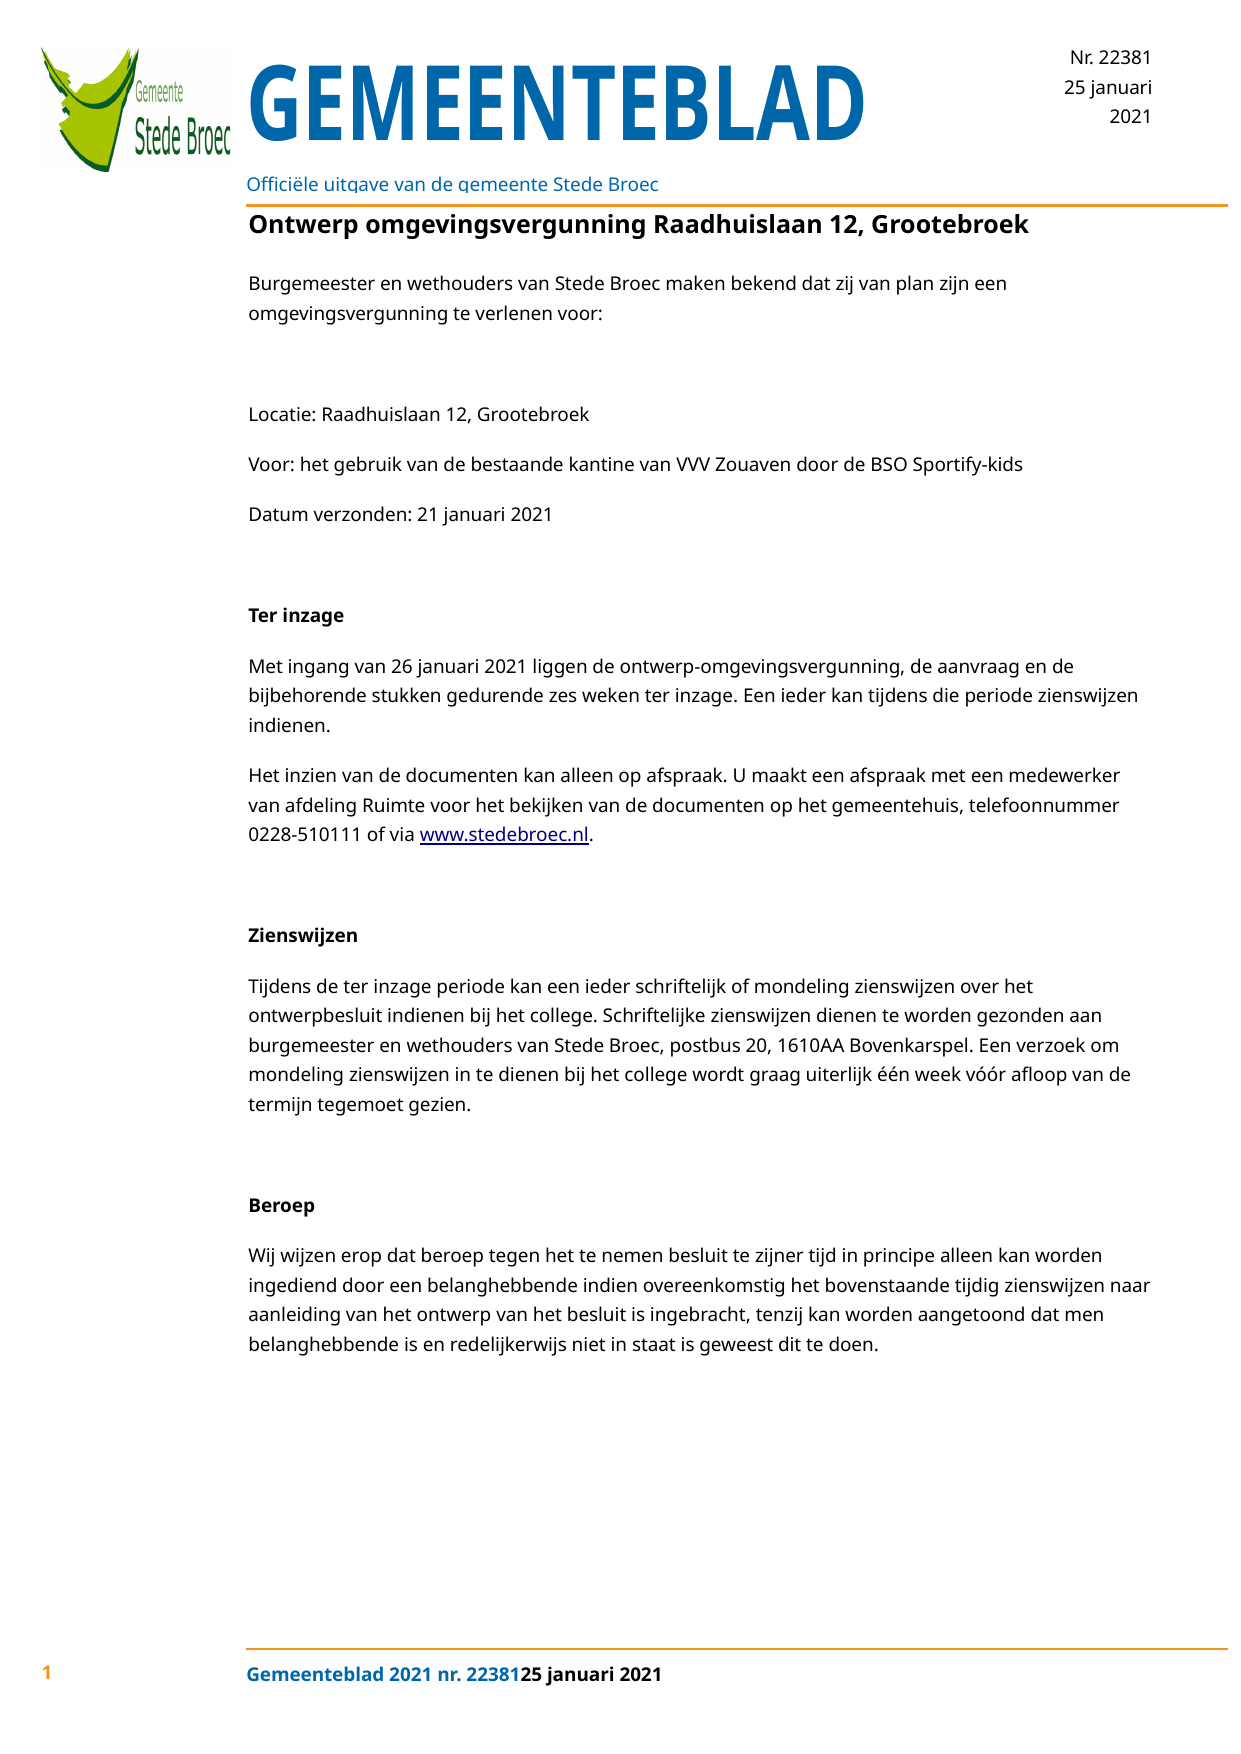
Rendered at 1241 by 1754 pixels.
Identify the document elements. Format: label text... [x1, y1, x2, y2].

text Voor: het gebruik van de bestaande kantine van VVV Zouaven door de BSO Sportify-kids [248, 451, 1152, 477]
text Ter inzage [248, 602, 1152, 628]
picture [41, 47, 231, 172]
text Locatie: Raadhuislaan 12, Grootebroek [248, 401, 1152, 426]
text Zienswijzen [248, 922, 1152, 948]
text Wij wijzen erop dat beroep tegen het te nemen besluit te zijner tijd in principe alleen kan worden ingediend door een belanghebbende indien overeenkomstig het bovenstaande tijdig zienswijzen naar aanleiding van het ontwerp van het besluit is ingebracht, tenzij kan worden aangetoond dat men belanghebbende is en redelijkerwijs niet in staat is geweest dit te doen. [248, 1242, 1152, 1357]
text Met ingang van 26 januari 2021 liggen de ontwerp-omgevingsvergunning, de aanvraag en de bijbehorende stukken gedurende zes weken ter inzage. Een ieder kan tijdens die periode zienswijzen indienen. [248, 653, 1152, 738]
text Datum verzonden: 21 januari 2021 [248, 502, 1152, 527]
text Ontwerp omgevingsvergunning Raadhuislaan 12, Grootebroek [248, 207, 1152, 241]
text Beroep [248, 1192, 1152, 1218]
text Het inzien van de documenten kan alleen op afspraak. U maakt een afspraak met een medewerker van afdeling Ruimte voor het bekijken van de documenten op het gemeentehuis, telefoonnummer 0228-510111 of via www.stedebroec.nl. [248, 762, 1152, 847]
text Tijdens de ter inzage periode kan een ieder schriftelijk of mondeling zienswijzen over het ontwerpbesluit indienen bij het college. Schriftelijke zienswijzen dienen te worden gezonden aan burgemeester en wethouders van Stede Broec, postbus 20, 1610AA Bovenkarspel. Een verzoek om mondeling zienswijzen in te dienen bij het college wordt graag uiterlijk één week vóór afloop van de termijn tegemoet gezien. [248, 973, 1152, 1117]
text Burgemeester en wethouders van Stede Broec maken bekend dat zij van plan zijn een omgevingsvergunning te verlenen voor: [248, 270, 1152, 326]
